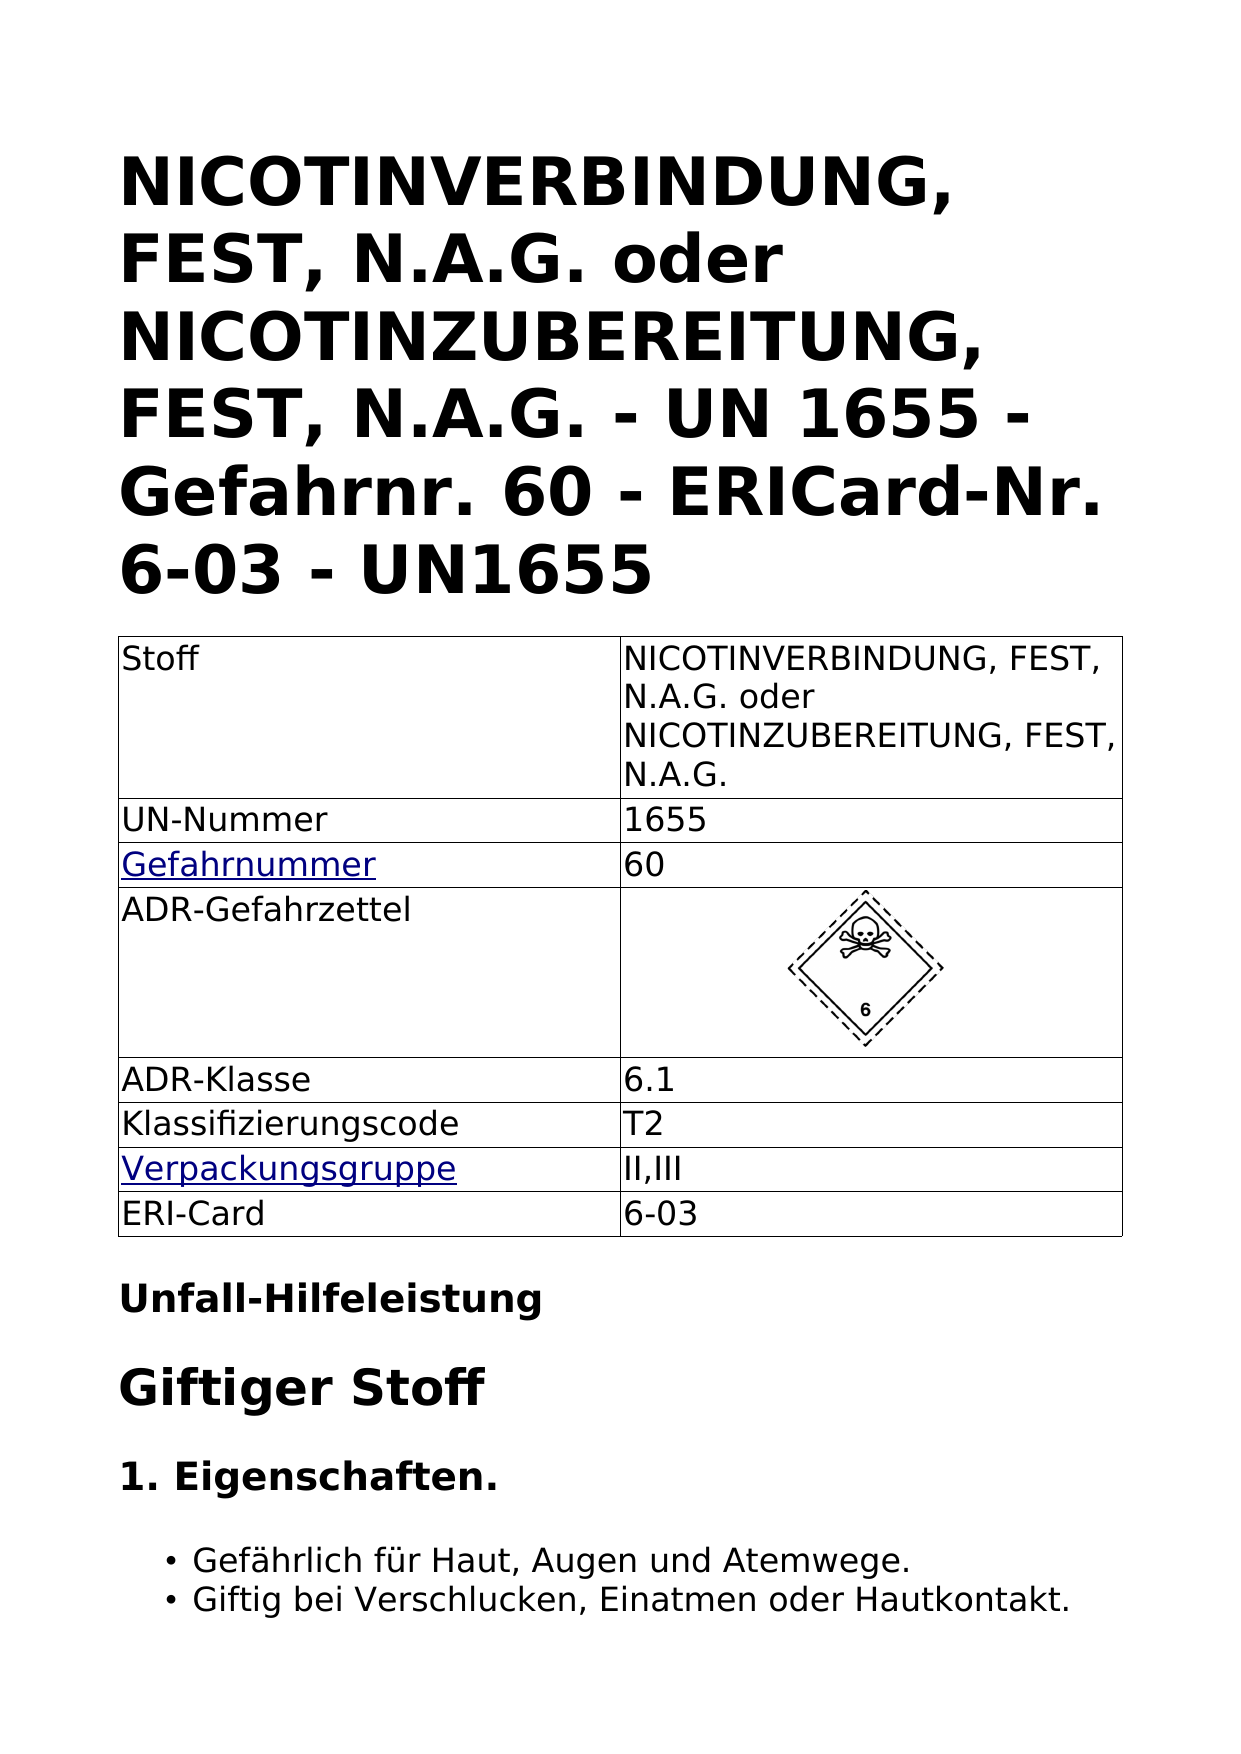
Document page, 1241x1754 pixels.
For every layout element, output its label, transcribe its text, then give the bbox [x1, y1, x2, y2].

table_cell UN-Nummer [119, 799, 620, 842]
table_cell Gefahrnummer [119, 843, 620, 887]
subtitle 1. Eigenschaften. [118, 1454, 1122, 1500]
table_header NICOTINVERBINDUNG, FEST, N.A.G. oder NICOTINZUBEREITUNG, FEST, N.A.G. [621, 637, 1122, 797]
table_cell 1655 [621, 799, 1122, 842]
table_cell Klassifizierungscode [119, 1103, 620, 1147]
table_cell 6-03 [621, 1192, 1122, 1236]
table_header Stoff [119, 637, 620, 797]
subtitle Unfall-Hilfeleistung [118, 1276, 1122, 1321]
subtitle Giftiger Stoff [118, 1359, 1122, 1417]
table_cell Verpackungsgruppe [119, 1148, 620, 1191]
list Gefährlich für Haut, Augen und Atemwege. [177, 1542, 1122, 1581]
table_cell 6.1 [621, 1058, 1122, 1102]
table_cell T2 [621, 1103, 1122, 1147]
table_cell ADR-Gefahrzettel [119, 888, 620, 1057]
table_cell II,III [621, 1148, 1122, 1191]
table_cell ERI-Card [119, 1192, 620, 1236]
list Giftig bei Verschlucken, Einatmen oder Hautkontakt. [177, 1581, 1122, 1619]
table_cell [621, 888, 1122, 1057]
subtitle NICOTINVERBINDUNG, FEST, N.A.G. oder NICOTINZUBEREITUNG, FEST, N.A.G. - UN 1655 - Gefahrnr. 60 - ERICard-Nr. 6-03 - UN1655 [118, 143, 1122, 609]
table_cell ADR-Klasse [119, 1058, 620, 1102]
table_cell 60 [621, 843, 1122, 887]
picture [787, 890, 944, 1047]
